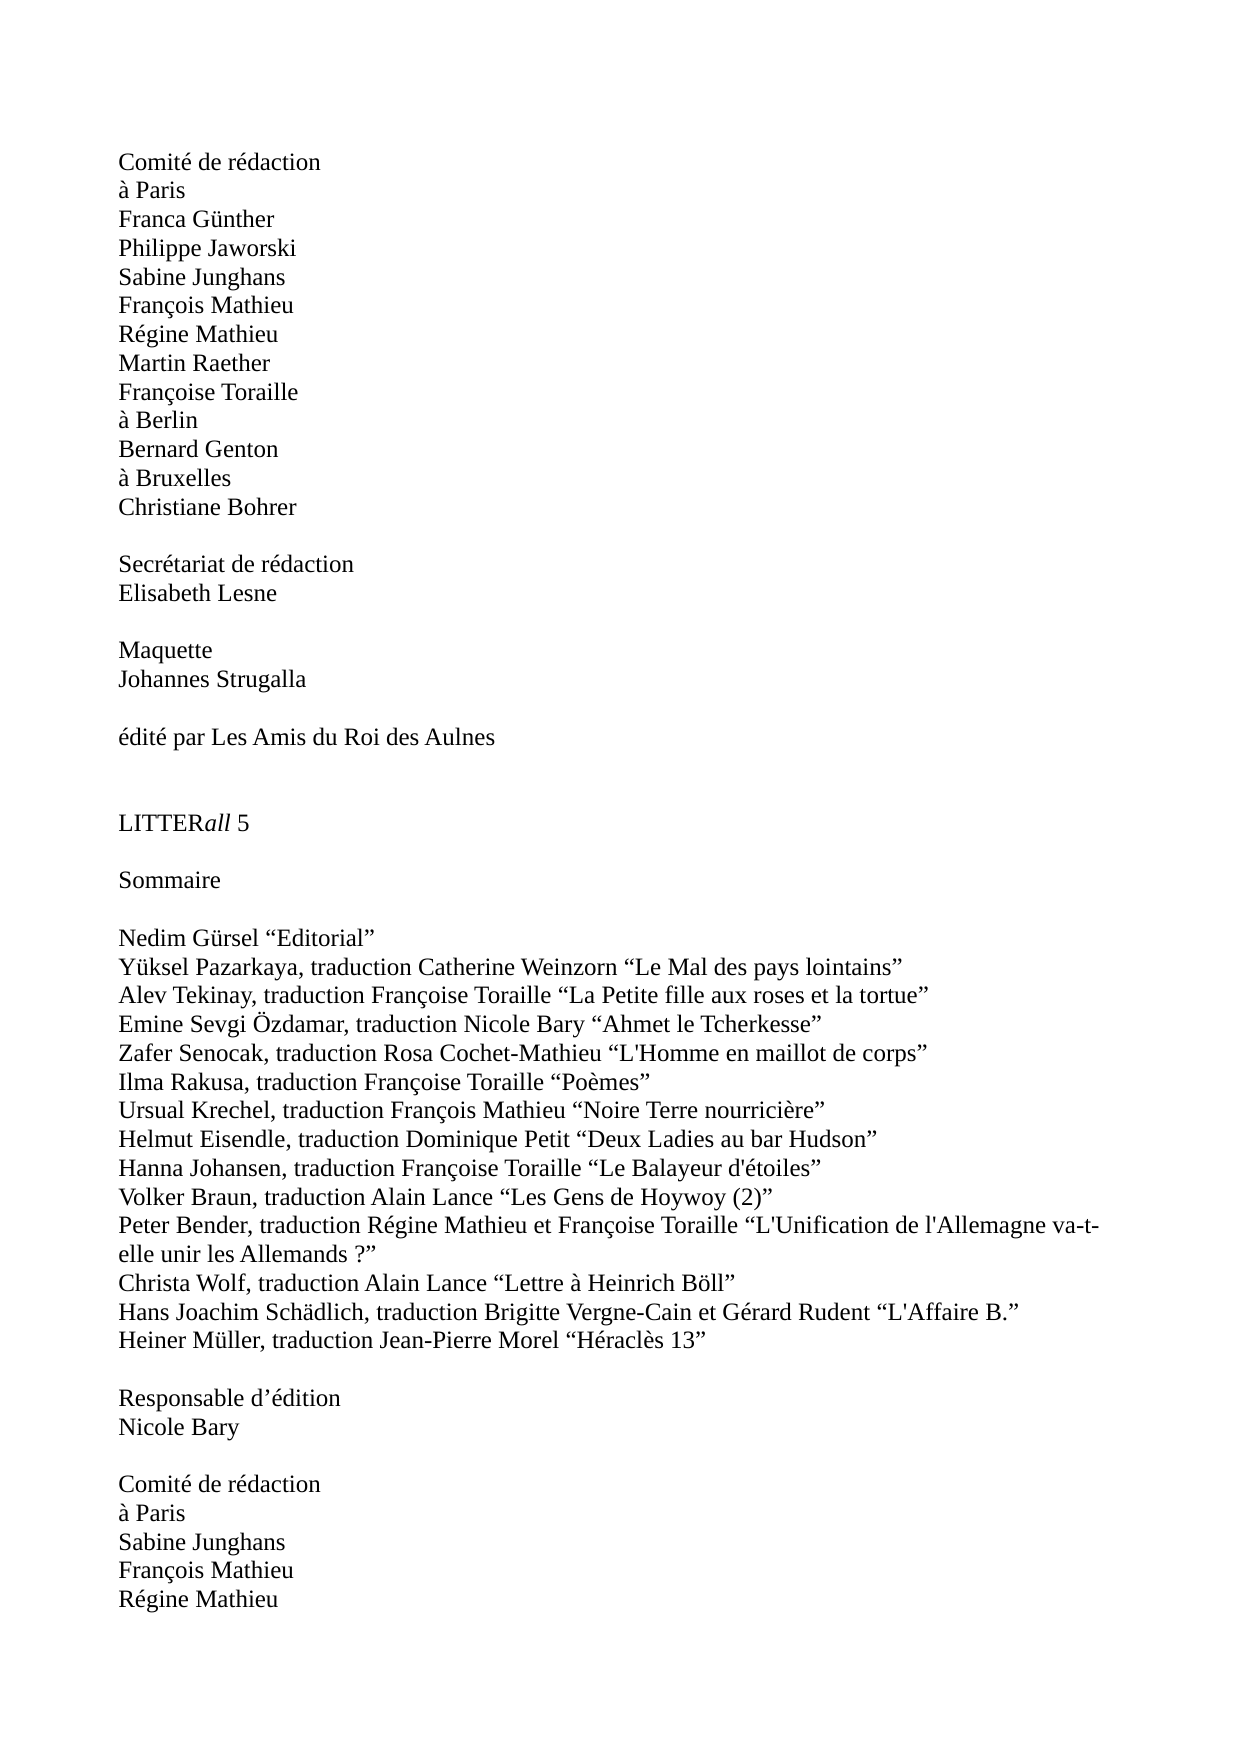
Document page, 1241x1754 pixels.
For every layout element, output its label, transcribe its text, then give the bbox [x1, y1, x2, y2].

text Nedim Gürsel “Editorial” [118, 923, 1122, 952]
text Comité de rédaction [118, 147, 1122, 176]
text Johannes Strugalla [118, 664, 1122, 693]
text Alev Tekinay, traduction Françoise Toraille “La Petite fille aux roses et la tortue” [118, 981, 1122, 1009]
text édité par Les Amis du Roi des Aulnes [118, 722, 1122, 751]
text Volker Braun, traduction Alain Lance “Les Gens de Hoywoy (2)” [118, 1182, 1122, 1211]
text Sabine Junghans [118, 1527, 1122, 1556]
text Martin Raether [118, 348, 1122, 377]
text Régine Mathieu [118, 1584, 1122, 1613]
text Régine Mathieu [118, 319, 1122, 348]
text Hanna Johansen, traduction Françoise Toraille “Le Balayeur d'étoiles” [118, 1153, 1122, 1182]
text Sommaire [118, 866, 1122, 894]
text à Bruxelles [118, 463, 1122, 492]
text Nicole Bary [118, 1412, 1122, 1441]
text Philippe Jaworski [118, 233, 1122, 262]
text Heiner Müller, traduction Jean-Pierre Morel “Héraclès 13” [118, 1326, 1122, 1354]
text Hans Joachim Schädlich, traduction Brigitte Vergne-Cain et Gérard Rudent “L'Affaire B.” [118, 1297, 1122, 1326]
text Peter Bender, traduction Régine Mathieu et Françoise Toraille “L'Unification de l'Allemagne va-t-elle unir les Allemands ?” [118, 1211, 1122, 1268]
text François Mathieu [118, 1556, 1122, 1584]
text Helmut Eisendle, traduction Dominique Petit “Deux Ladies au bar Hudson” [118, 1124, 1122, 1153]
text Christa Wolf, traduction Alain Lance “Lettre à Heinrich Böll” [118, 1268, 1122, 1297]
text Comité de rédaction [118, 1469, 1122, 1498]
text Maquette [118, 636, 1122, 664]
text Christiane Bohrer [118, 492, 1122, 521]
text Yüksel Pazarkaya, traduction Catherine Weinzorn “Le Mal des pays lointains” [118, 952, 1122, 981]
text Zafer Senocak, traduction Rosa Cochet-Mathieu “L'Homme en maillot de corps” [118, 1038, 1122, 1067]
text Responsable d’édition [118, 1383, 1122, 1412]
text à Paris [118, 176, 1122, 204]
text Secrétariat de rédaction [118, 549, 1122, 578]
text Franca Günther [118, 204, 1122, 233]
text Ilma Rakusa, traduction Françoise Toraille “Poèmes” [118, 1067, 1122, 1096]
text Elisabeth Lesne [118, 578, 1122, 607]
text Emine Sevgi Özdamar, traduction Nicole Bary “Ahmet le Tcherkesse” [118, 1009, 1122, 1038]
text Bernard Genton [118, 434, 1122, 463]
text LITTERall 5 [118, 808, 1122, 837]
text François Mathieu [118, 291, 1122, 319]
text Sabine Junghans [118, 262, 1122, 291]
text Françoise Toraille [118, 377, 1122, 406]
text Ursual Krechel, traduction François Mathieu “Noire Terre nourricière” [118, 1096, 1122, 1124]
text à Paris [118, 1498, 1122, 1527]
text à Berlin [118, 406, 1122, 434]
